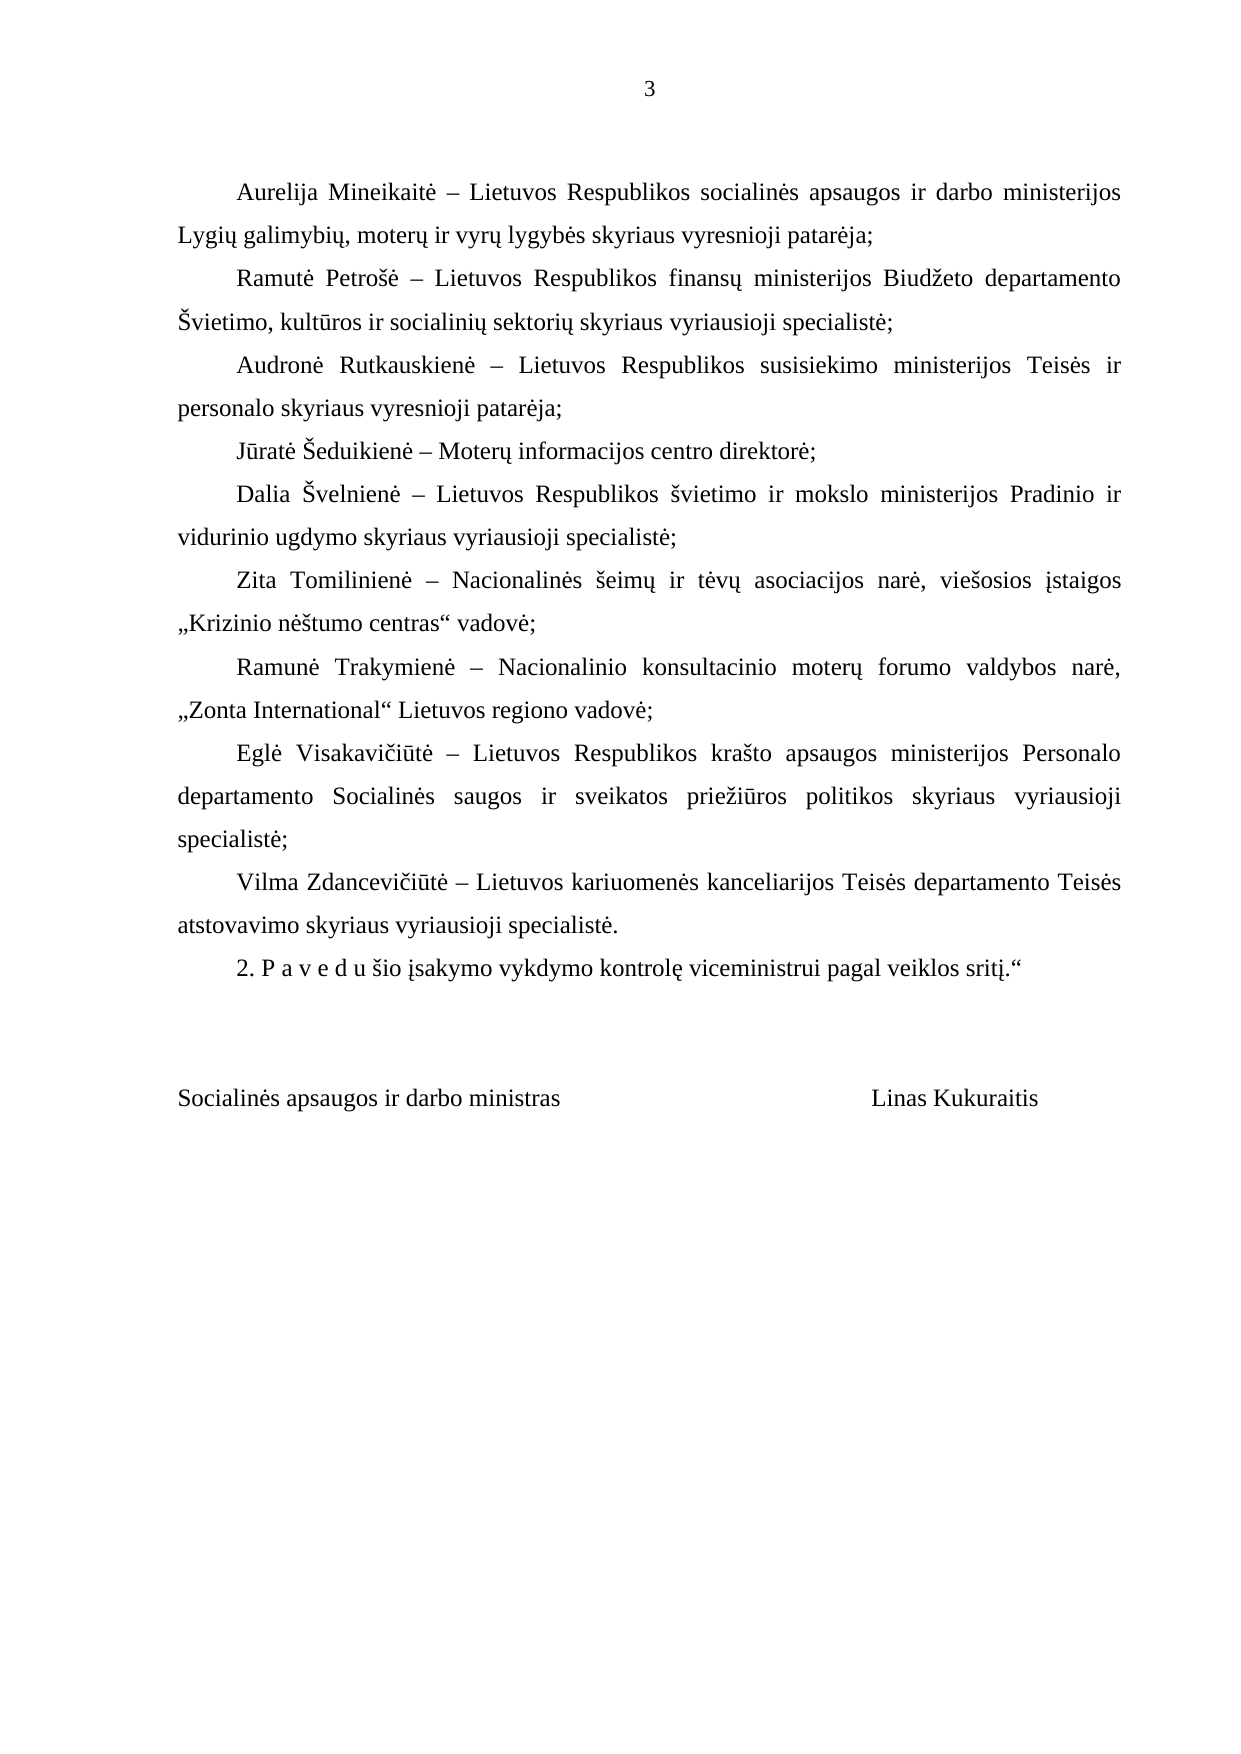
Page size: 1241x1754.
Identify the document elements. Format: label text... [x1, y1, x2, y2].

text Jūratė Šeduikienė – Moterų informacijos centro direktorė; [177, 436, 1122, 465]
text Aurelija Mineikaitė – Lietuvos Respublikos socialinės apsaugos ir darbo ministerijos Lygių galimybių, moterų ir vyrų lygybės skyriaus vyresnioji patarėja; [177, 177, 1122, 249]
text Ramunė Trakymienė – Nacionalinio konsultacinio moterų forumo valdybos narė, „Zonta International“ Lietuvos regiono vadovė; [177, 652, 1122, 723]
text Dalia Švelnienė – Lietuvos Respublikos švietimo ir mokslo ministerijos Pradinio ir vidurinio ugdymo skyriaus vyriausioji specialistė; [177, 479, 1122, 551]
text Ramutė Petrošė – Lietuvos Respublikos finansų ministerijos Biudžeto departamento Švietimo, kultūros ir socialinių sektorių skyriaus vyriausioji specialistė; [177, 263, 1122, 335]
text 2. P a v e d u šio įsakymo vykdymo kontrolę viceministrui pagal veiklos sritį.“ [177, 953, 1122, 982]
text Eglė Visakavičiūtė – Lietuvos Respublikos krašto apsaugos ministerijos Personalo departamento Socialinės saugos ir sveikatos priežiūros politikos skyriaus vyriausioji specialistė; [177, 738, 1122, 853]
text Zita Tomilinienė – Nacionalinės šeimų ir tėvų asociacijos narė, viešosios įstaigos „Krizinio nėštumo centras“ vadovė; [177, 565, 1122, 637]
text Vilma Zdancevičiūtė – Lietuvos kariuomenės kanceliarijos Teisės departamento Teisės atstovavimo skyriaus vyriausioji specialistė. [177, 867, 1122, 939]
text Audronė Rutkauskienė – Lietuvos Respublikos susisiekimo ministerijos Teisės ir personalo skyriaus vyresnioji patarėja; [177, 350, 1122, 422]
text Socialinės apsaugos ir darbo ministras Linas Kukuraitis [177, 1083, 1122, 1112]
